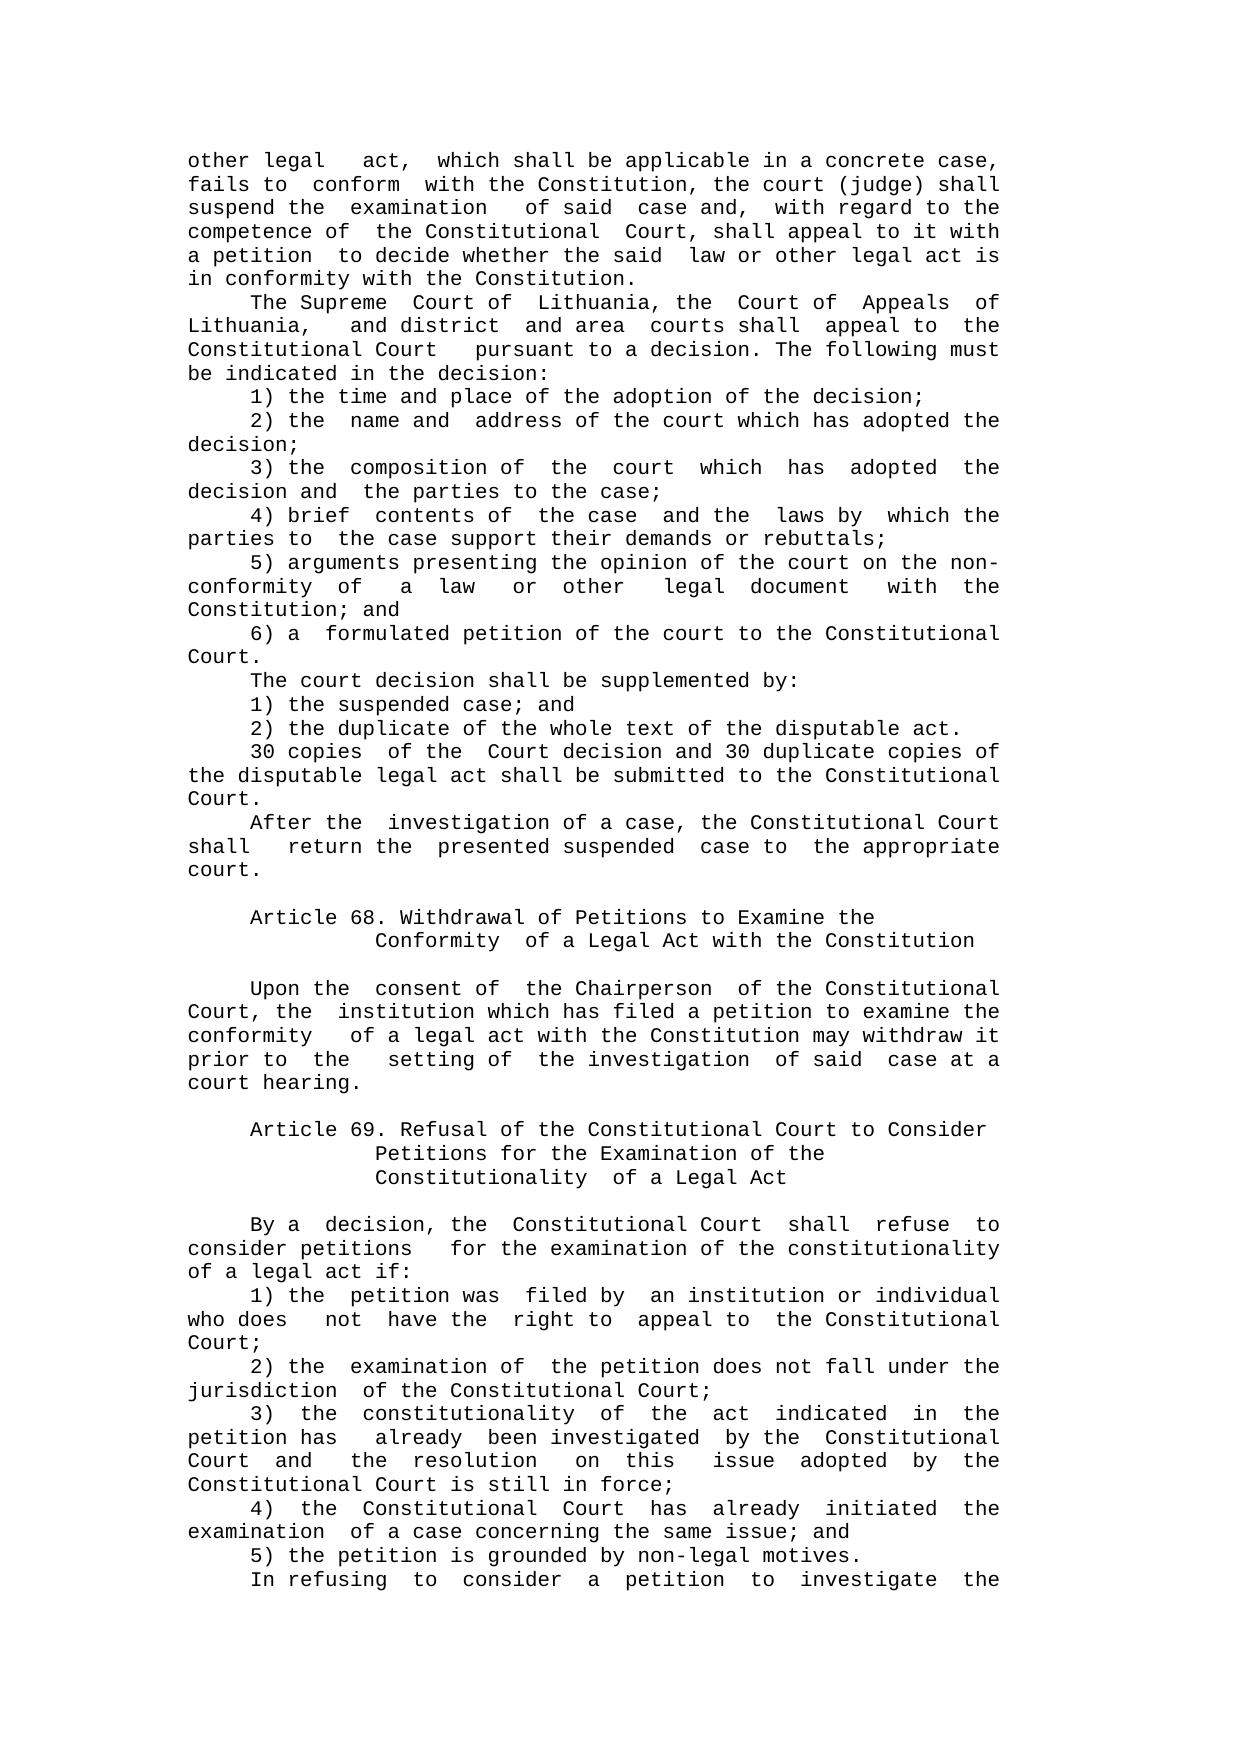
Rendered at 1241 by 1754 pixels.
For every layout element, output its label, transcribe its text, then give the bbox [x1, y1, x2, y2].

text 5) arguments presenting the opinion of the court on the non- [187, 552, 1053, 576]
text 30 copies of the Court decision and 30 duplicate copies of [187, 741, 1053, 765]
text 4) brief contents of the case and the laws by which the [187, 505, 1053, 528]
text of a legal act if: [187, 1261, 1053, 1285]
text Constitutionality of a Legal Act [187, 1167, 1053, 1190]
text Constitutional Court pursuant to a decision. The following must [187, 339, 1053, 363]
text Court. [187, 788, 1053, 812]
text 1) the time and place of the adoption of the decision; [187, 386, 1053, 410]
text Article 69. Refusal of the Constitutional Court to Consider [187, 1119, 1053, 1143]
text 4) the Constitutional Court has already initiated the [187, 1498, 1053, 1521]
text Article 68. Withdrawal of Petitions to Examine the [187, 907, 1053, 930]
text Court, the institution which has filed a petition to examine the [187, 1001, 1053, 1025]
text 2) the duplicate of the whole text of the disputable act. [187, 717, 1053, 741]
text conformity of a legal act with the Constitution may withdraw it [187, 1025, 1053, 1048]
text Petitions for the Examination of the [187, 1143, 1053, 1167]
text Lithuania, and district and area courts shall appeal to the [187, 316, 1053, 339]
text The Supreme Court of Lithuania, the Court of Appeals of [187, 292, 1053, 316]
text Court; [187, 1332, 1053, 1356]
text Court. [187, 647, 1053, 670]
text 3) the composition of the court which has adopted the [187, 457, 1053, 481]
text court hearing. [187, 1072, 1053, 1096]
text 6) a formulated petition of the court to the Constitutional [187, 623, 1053, 647]
text petition has already been investigated by the Constitutional [187, 1427, 1053, 1451]
text other legal act, which shall be applicable in a concrete case, [187, 150, 1053, 174]
text Constitution; and [187, 599, 1053, 623]
text 3) the constitutionality of the act indicated in the [187, 1403, 1053, 1427]
text prior to the setting of the investigation of said case at a [187, 1048, 1053, 1072]
text fails to conform with the Constitution, the court (judge) shall [187, 174, 1053, 197]
text By a decision, the Constitutional Court shall refuse to [187, 1214, 1053, 1238]
text court. [187, 859, 1053, 883]
text who does not have the right to appeal to the Constitutional [187, 1309, 1053, 1332]
text jurisdiction of the Constitutional Court; [187, 1379, 1053, 1403]
text Constitutional Court is still in force; [187, 1474, 1053, 1498]
text 2) the examination of the petition does not fall under the [187, 1356, 1053, 1379]
text After the investigation of a case, the Constitutional Court [187, 812, 1053, 836]
text decision; [187, 434, 1053, 457]
text decision and the parties to the case; [187, 481, 1053, 505]
text 1) the petition was filed by an institution or individual [187, 1285, 1053, 1309]
text Conformity of a Legal Act with the Constitution [187, 930, 1053, 954]
text a petition to decide whether the said law or other legal act is [187, 244, 1053, 268]
text competence of the Constitutional Court, shall appeal to it with [187, 221, 1053, 244]
text in conformity with the Constitution. [187, 268, 1053, 292]
text The court decision shall be supplemented by: [187, 670, 1053, 694]
text consider petitions for the examination of the constitutionality [187, 1238, 1053, 1261]
text 5) the petition is grounded by non-legal motives. [187, 1545, 1053, 1569]
text conformity of a law or other legal document with the [187, 576, 1053, 599]
text 1) the suspended case; and [187, 694, 1053, 717]
text Court and the resolution on this issue adopted by the [187, 1451, 1053, 1474]
text suspend the examination of said case and, with regard to the [187, 197, 1053, 221]
text the disputable legal act shall be submitted to the Constitutional [187, 765, 1053, 788]
text Upon the consent of the Chairperson of the Constitutional [187, 978, 1053, 1001]
text be indicated in the decision: [187, 363, 1053, 386]
text examination of a case concerning the same issue; and [187, 1521, 1053, 1545]
text 2) the name and address of the court which has adopted the [187, 410, 1053, 434]
text In refusing to consider a petition to investigate the [187, 1569, 1053, 1592]
text parties to the case support their demands or rebuttals; [187, 528, 1053, 552]
text shall return the presented suspended case to the appropriate [187, 836, 1053, 859]
